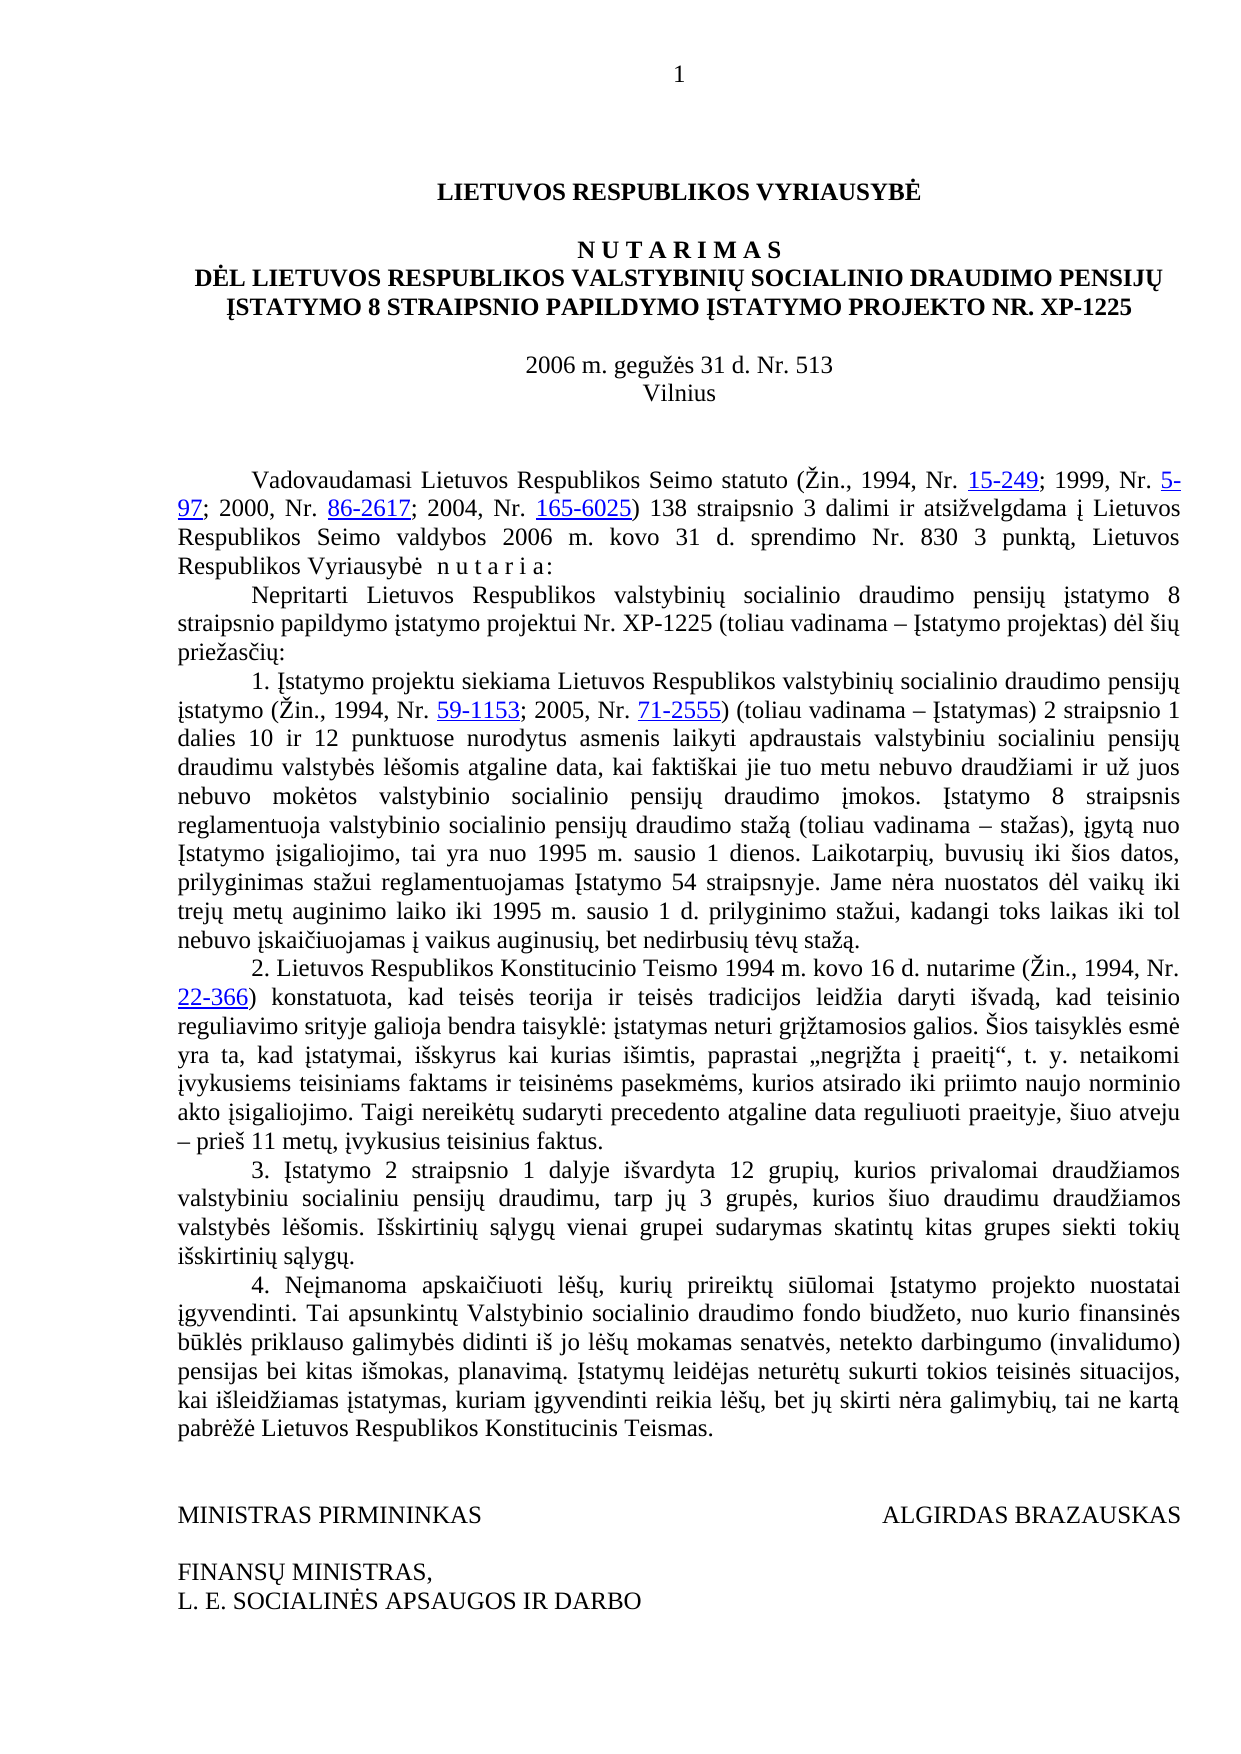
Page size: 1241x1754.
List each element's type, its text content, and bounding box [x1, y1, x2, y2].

text DĖL LIETUVOS RESPUBLIKOS VALSTYBINIŲ SOCIALINIO DRAUDIMO PENSIJŲ ĮSTATYMO 8 STRAIPSNIO PAPILDYMO ĮSTATYMO PROJEKTO NR. XP-1225 [177, 263, 1181, 321]
text N U T A R I M A S [177, 235, 1181, 263]
text 4. Neįmanoma apskaičiuoti lėšų, kurių prireiktų siūlomai Įstatymo projekto nuostatai įgyvendinti. Tai apsunkintų Valstybinio socialinio draudimo fondo biudžeto, nuo kurio finansinės būklės priklauso galimybės didinti iš jo lėšų mokamas senatvės, netekto darbingumo (invalidumo) pensijas bei kitas išmokas, planavimą. Įstatymų leidėjas neturėtų sukurti tokios teisinės situacijos, kai išleidžiamas įstatymas, kuriam įgyvendinti reikia lėšų, bet jų skirti nėra galimybių, tai ne kartą pabrėžė Lietuvos Respublikos Konstitucinis Teismas. [177, 1270, 1181, 1442]
text 3. Įstatymo 2 straipsnio 1 dalyje išvardyta 12 grupių, kurios privalomai draudžiamos valstybiniu socialiniu pensijų draudimu, tarp jų 3 grupės, kurios šiuo draudimu draudžiamos valstybės lėšomis. Išskirtinių sąlygų vienai grupei sudarymas skatintų kitas grupes siekti tokių išskirtinių sąlygų. [177, 1155, 1181, 1270]
text Vilnius [177, 378, 1181, 407]
text 1. Įstatymo projektu siekiama Lietuvos Respublikos valstybinių socialinio draudimo pensijų įstatymo (Žin., 1994, Nr. 59-1153; 2005, Nr. 71-2555) (toliau vadinama – Įstatymas) 2 straipsnio 1 dalies 10 ir 12 punktuose nurodytus asmenis laikyti apdraustais valstybiniu socialiniu pensijų draudimu valstybės lėšomis atgaline data, kai faktiškai jie tuo metu nebuvo draudžiami ir už juos nebuvo mokėtos valstybinio socialinio pensijų draudimo įmokos. Įstatymo 8 straipsnis reglamentuoja valstybinio socialinio pensijų draudimo stažą (toliau vadinama – stažas), įgytą nuo Įstatymo įsigaliojimo, tai yra nuo 1995 m. sausio 1 dienos. Laikotarpių, buvusių iki šios datos, prilyginimas stažui reglamentuojamas Įstatymo 54 straipsnyje. Jame nėra nuostatos dėl vaikų iki trejų metų auginimo laiko iki 1995 m. sausio 1 d. prilyginimo stažui, kadangi toks laikas iki tol nebuvo įskaičiuojamas į vaikus auginusių, bet nedirbusių tėvų stažą. [177, 666, 1181, 953]
text 2006 m. gegužės 31 d. Nr. 513 [177, 350, 1181, 378]
text Vadovaudamasi Lietuvos Respublikos Seimo statuto (Žin., 1994, Nr. 15-249; 1999, Nr. 5-97; 2000, Nr. 86-2617; 2004, Nr. 165-6025) 138 straipsnio 3 dalimi ir atsižvelgdama į Lietuvos Respublikos Seimo valdybos 2006 m. kovo 31 d. sprendimo Nr. 830 3 punktą, Lietuvos Respublikos Vyriausybė nutaria: [177, 465, 1181, 580]
text Finansų ministras, [177, 1557, 1181, 1586]
text LIETUVOS RESPUBLIKOS VYRIAUSYBĖ [177, 177, 1181, 206]
text Nepritarti Lietuvos Respublikos valstybinių socialinio draudimo pensijų įstatymo 8 straipsnio papildymo įstatymo projektui Nr. XP-1225 (toliau vadinama – Įstatymo projektas) dėl šių priežasčių: [177, 580, 1181, 666]
text Ministras Pirmininkas Algirdas Brazauskas [177, 1500, 1181, 1528]
text l. e. socialinės apsaugos ir darbo [177, 1586, 1181, 1615]
text 2. Lietuvos Respublikos Konstitucinio Teismo 1994 m. kovo 16 d. nutarime (Žin., 1994, Nr. 22-366) konstatuota, kad teisės teorija ir teisės tradicijos leidžia daryti išvadą, kad teisinio reguliavimo srityje galioja bendra taisyklė: įstatymas neturi grįžtamosios galios. Šios taisyklės esmė yra ta, kad įstatymai, išskyrus kai kurias išimtis, paprastai „negrįžta į praeitį“, t. y. netaikomi įvykusiems teisiniams faktams ir teisinėms pasekmėms, kurios atsirado iki priimto naujo norminio akto įsigaliojimo. Taigi nereikėtų sudaryti precedento atgaline data reguliuoti praeityje, šiuo atveju – prieš 11 metų, įvykusius teisinius faktus. [177, 953, 1181, 1155]
